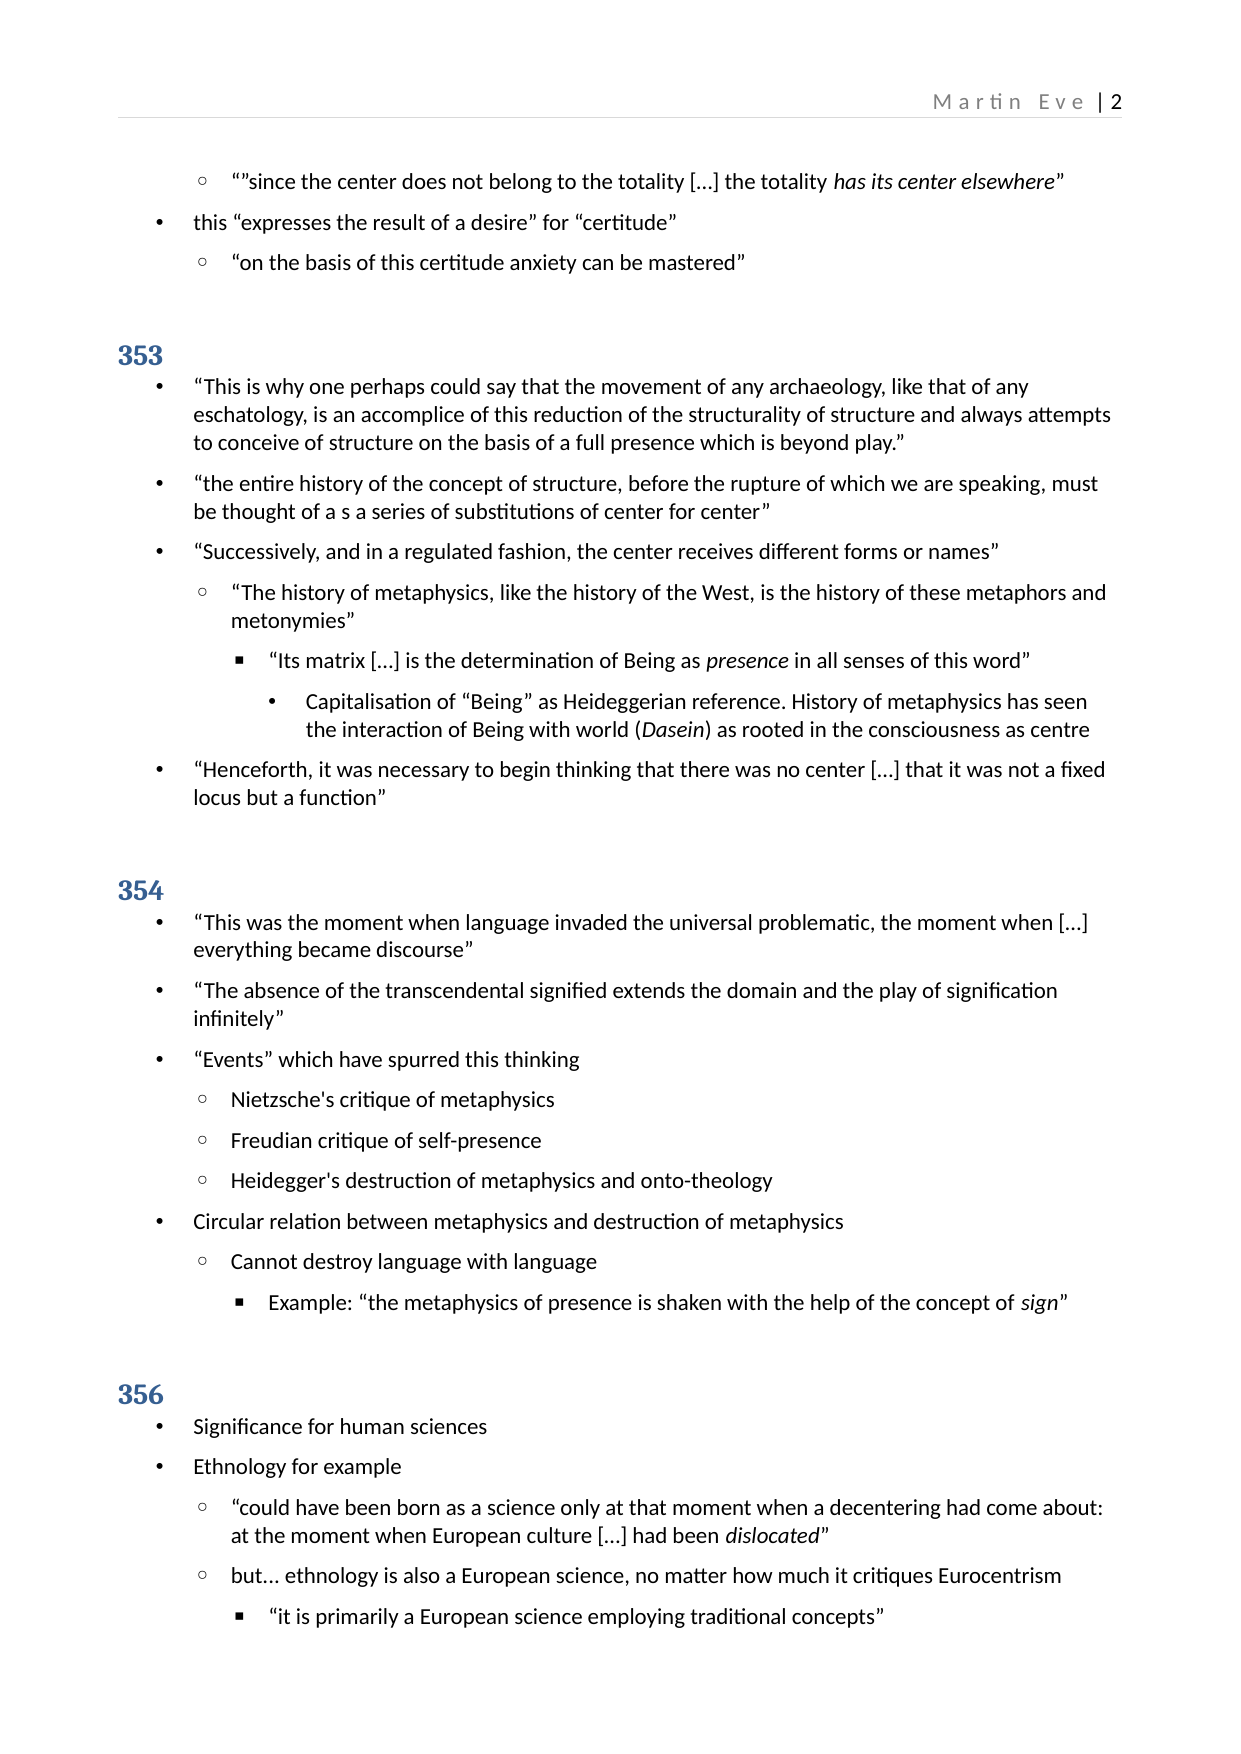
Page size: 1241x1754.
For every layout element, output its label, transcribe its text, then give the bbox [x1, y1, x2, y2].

list “”since the center does not belong to the totality […] the totality has its center elsewhere” [193, 167, 1122, 195]
subtitle 354 [118, 874, 1122, 908]
list “could have been born as a science only at that moment when a decentering had come about: at the moment when European culture […] had been dislocated” [193, 1493, 1122, 1549]
list Circular relation between metaphysics and destruction of metaphysics [156, 1207, 1122, 1235]
list “This was the moment when language invaded the universal problematic, the moment when […] everything became discourse” [156, 908, 1122, 964]
list Ethnology for example [156, 1452, 1122, 1480]
subtitle 356 [118, 1378, 1122, 1412]
list but... ethnology is also a European science, no matter how much it critiques Eurocentrism [193, 1561, 1122, 1589]
list “on the basis of this certitude anxiety can be mastered” [193, 248, 1122, 276]
list Freudian critique of self-presence [193, 1126, 1122, 1154]
list this “expresses the result of a desire” for “certitude” [156, 208, 1122, 236]
list Nietzsche's critique of metaphysics [193, 1085, 1122, 1113]
list Significance for human sciences [156, 1412, 1122, 1440]
list “it is primarily a European science employing traditional concepts” [231, 1602, 1122, 1630]
list Example: “the metaphysics of presence is shaken with the help of the concept of sign” [231, 1288, 1122, 1316]
subtitle 353 [118, 339, 1122, 372]
list Capitalisation of “Being” as Heideggerian reference. History of metaphysics has seen the interaction of Being with world (Dasein) as rooted in the consciousness as centre [268, 687, 1122, 743]
list “This is why one perhaps could say that the movement of any archaeology, like that of any eschatology, is an accomplice of this reduction of the structurality of structure and always attempts to conceive of structure on the basis of a full presence which is beyond play.” [156, 372, 1122, 456]
list “Successively, and in a regulated fashion, the center receives different forms or names” [156, 537, 1122, 565]
list “Its matrix […] is the determination of Being as presence in all senses of this word” [231, 646, 1122, 674]
list “Events” which have spurred this thinking [156, 1045, 1122, 1073]
list “The history of metaphysics, like the history of the West, is the history of these metaphors and metonymies” [193, 578, 1122, 634]
list “Henceforth, it was necessary to begin thinking that there was no center […] that it was not a fixed locus but a function” [156, 756, 1122, 812]
list Heidegger's destruction of metaphysics and onto-theology [193, 1166, 1122, 1194]
list “the entire history of the concept of structure, before the rupture of which we are speaking, must be thought of a s a series of substitutions of center for center” [156, 469, 1122, 525]
list “The absence of the transcendental signified extends the domain and the play of signification infinitely” [156, 976, 1122, 1032]
list Cannot destroy language with language [193, 1247, 1122, 1275]
